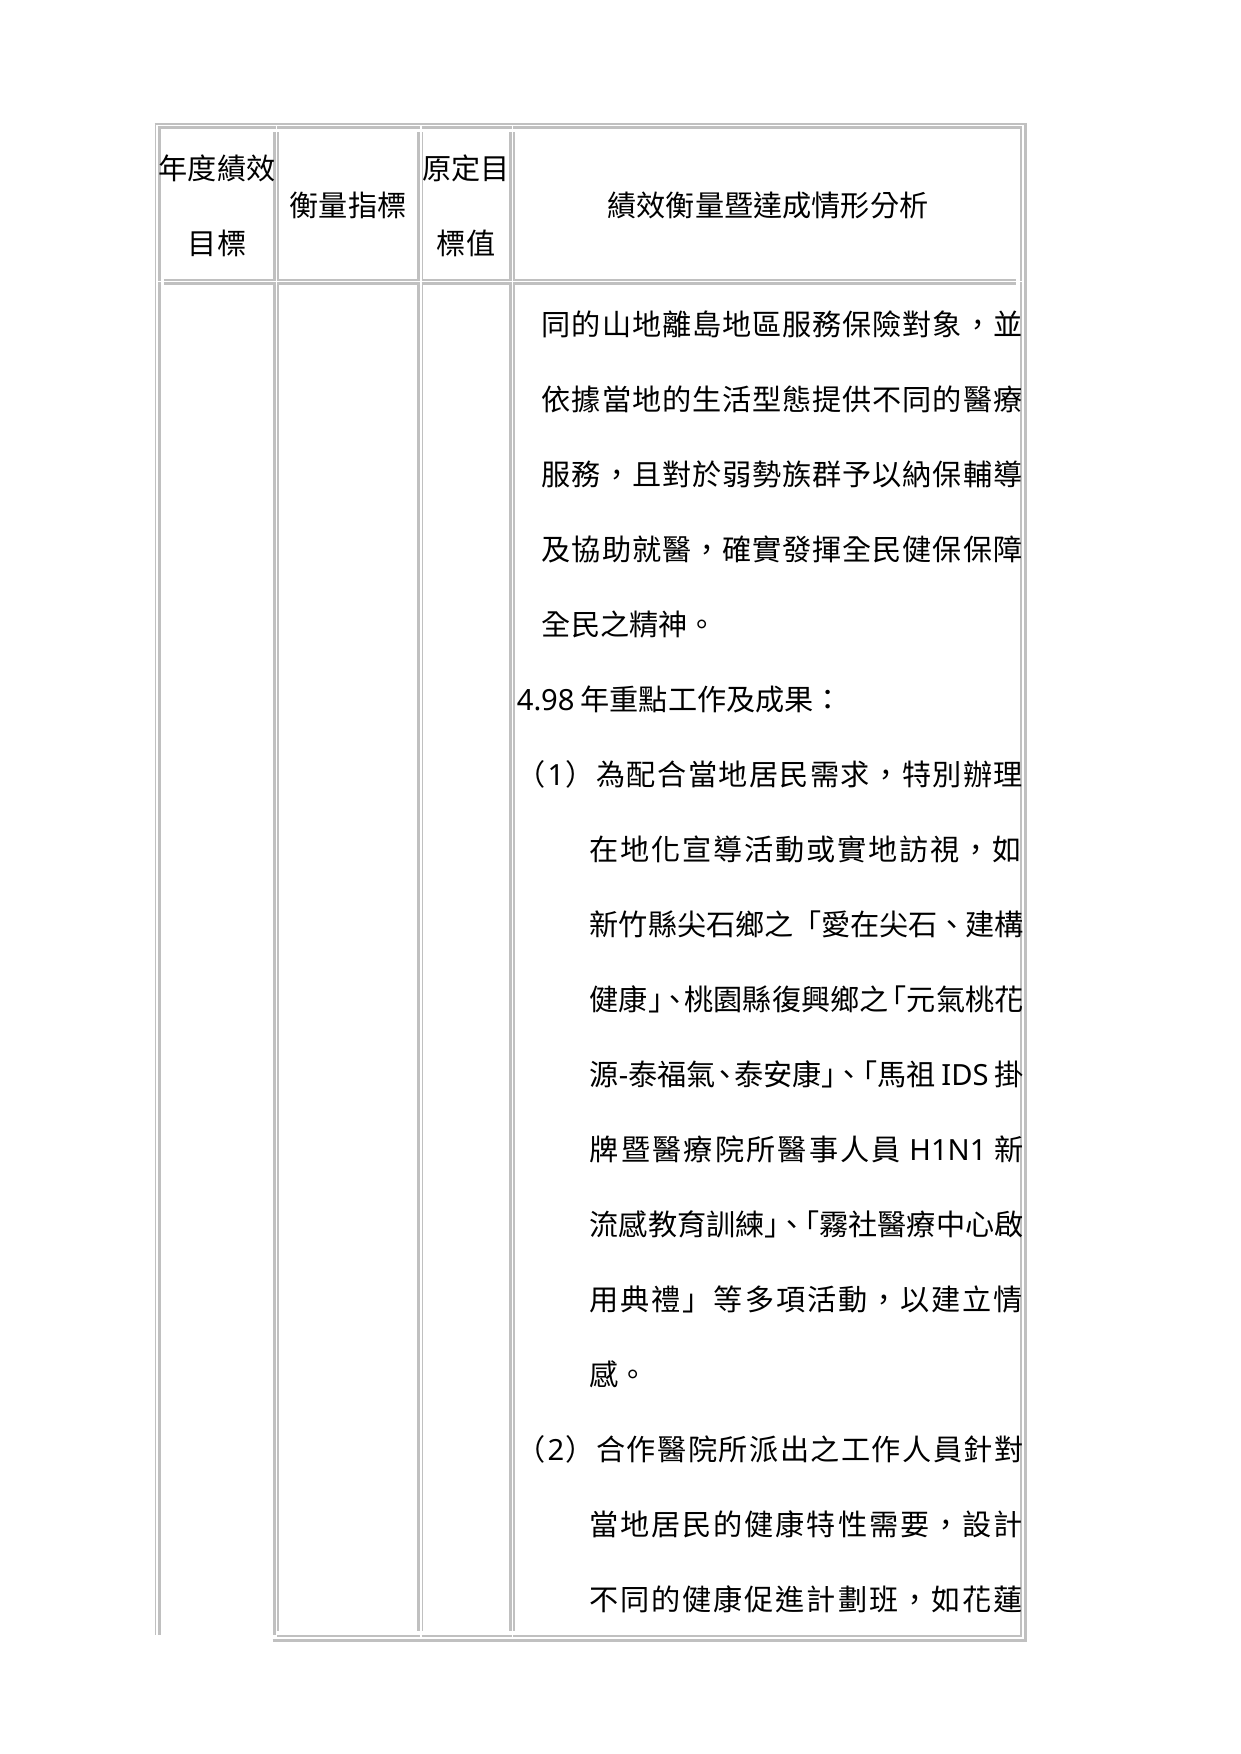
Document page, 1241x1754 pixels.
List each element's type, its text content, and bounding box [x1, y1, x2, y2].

table_header 績效衡量暨達成情形分析 [512, 125, 1023, 279]
table_header 年度績效目標 [161, 129, 276, 279]
table_cell [158, 279, 276, 1635]
table_cell [276, 279, 420, 1635]
table_header 衡量指標 [276, 125, 420, 279]
table_cell [420, 279, 512, 1635]
table_header 原定目標值 [420, 125, 512, 279]
table_cell 同的山地離島地區服務保險對象，並依據當地的生活型態提供不同的醫療服務，且對於弱勢族群予以納保輔導及協助就醫，確實發揮全民健保保障全民之精神。 4.98年重點工作及成果： （1）為配合當地居民需求，特別辦理在地化宣導活動或實地訪視，如新竹縣尖石鄉之「愛在尖石、建構健康」、桃園縣復興鄉之「元氣桃花源-泰福氣、泰安康」、「馬祖IDS掛牌暨醫療院所醫事人員H1N1新流感教育訓練」、「霧社醫療中心啟用典禮」等多項活動，以建立情感。 （2）合作醫院所派出之工作人員針對當地居民的健康特性需要，設計不同的健康促進計劃班，如花蓮 [512, 279, 1023, 1635]
